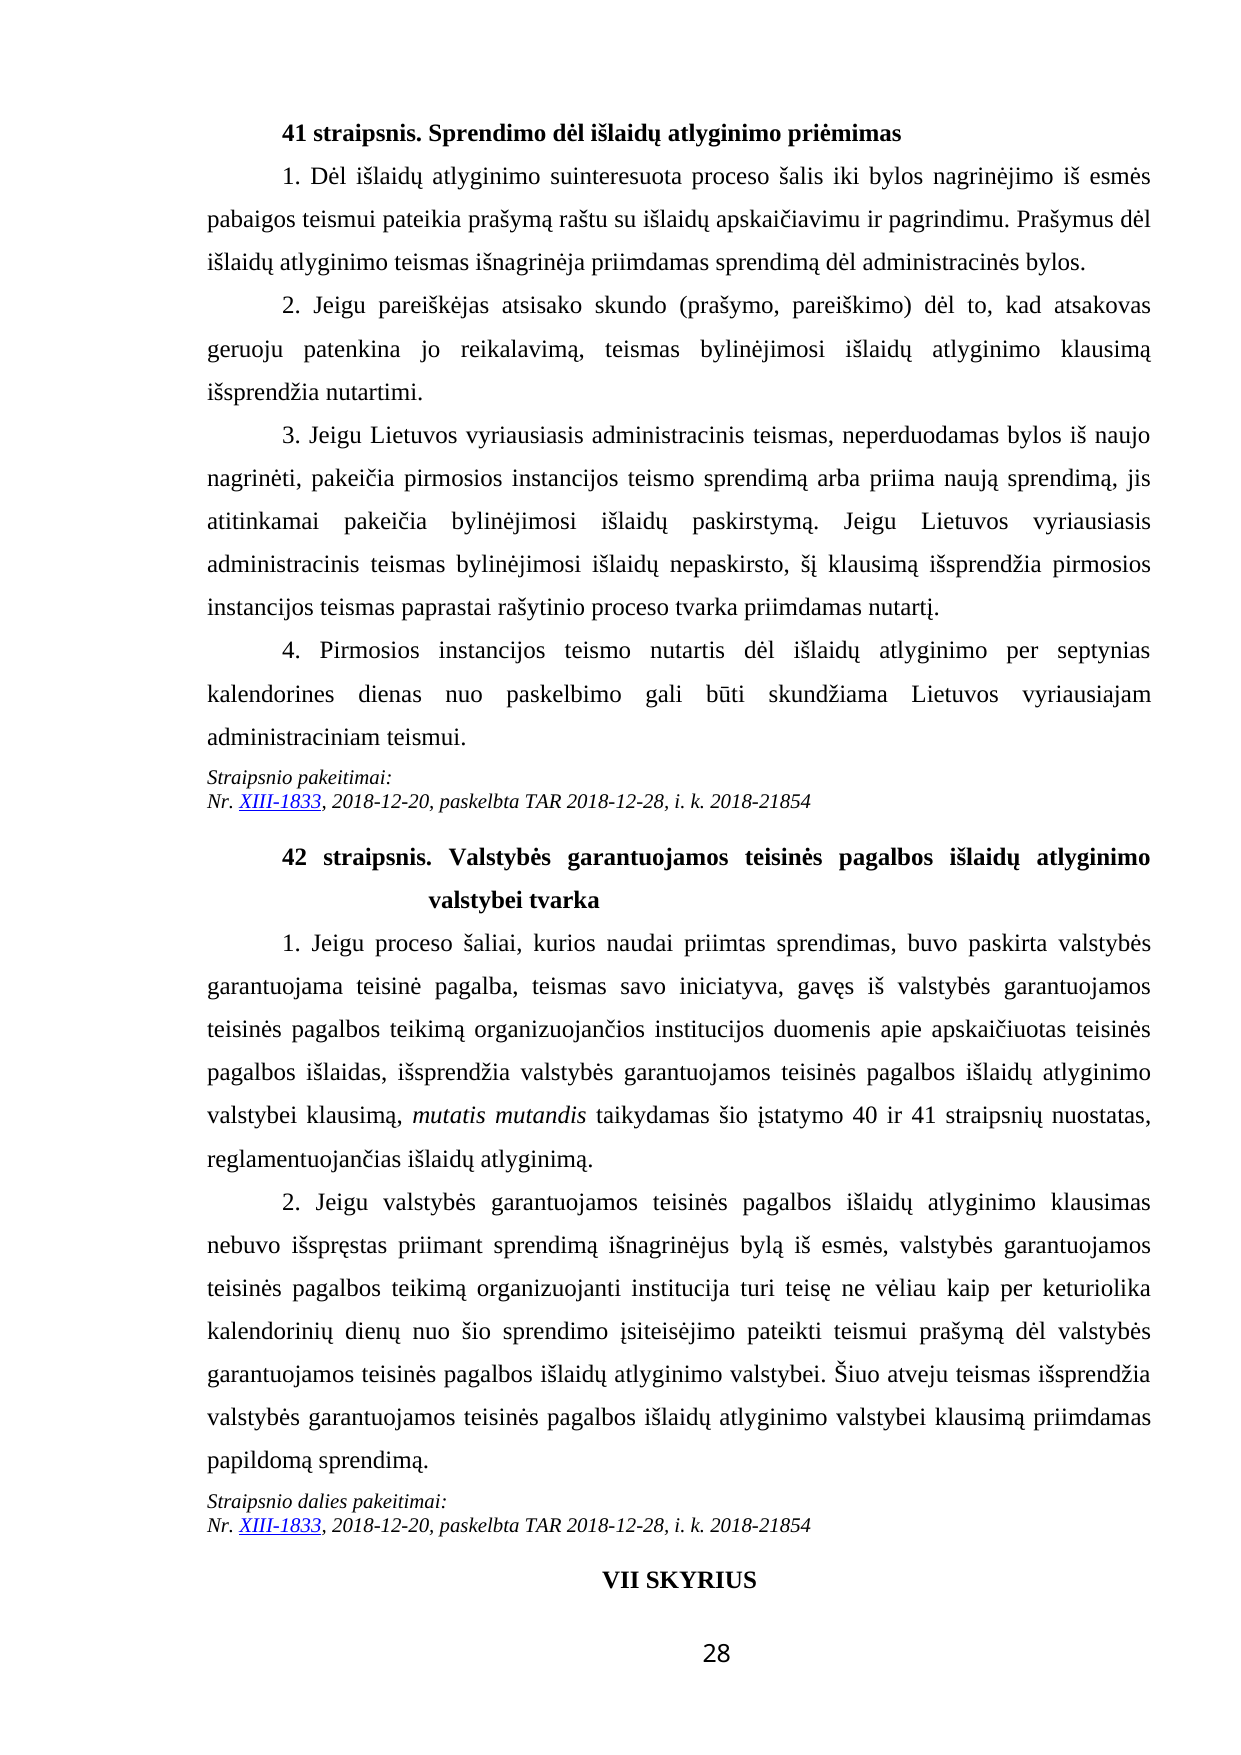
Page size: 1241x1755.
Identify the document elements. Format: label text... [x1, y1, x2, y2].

text 4. Pirmosios instancijos teismo nutartis dėl išlaidų atlyginimo per septynias kalendorines dienas nuo paskelbimo gali būti skundžiama Lietuvos vyriausiajam administraciniam teismui. [207, 636, 1152, 751]
text Straipsnio pakeitimai: [207, 765, 1152, 789]
text 3. Jeigu Lietuvos vyriausiasis administracinis teismas, neperduodamas bylos iš naujo nagrinėti, pakeičia pirmosios instancijos teismo sprendimą arba priima naują sprendimą, jis atitinkamai pakeičia bylinėjimosi išlaidų paskirstymą. Jeigu Lietuvos vyriausiasis administracinis teismas bylinėjimosi išlaidų nepaskirsto, šį klausimą išsprendžia pirmosios instancijos teismas paprastai rašytinio proceso tvarka priimdamas nutartį. [207, 420, 1152, 621]
text Nr. XIII-1833, 2018-12-20, paskelbta TAR 2018-12-28, i. k. 2018-21854 [207, 1513, 1152, 1537]
text Straipsnio dalies pakeitimai: [207, 1489, 1152, 1513]
text 1. Dėl išlaidų atlyginimo suinteresuota proceso šalis iki bylos nagrinėjimo iš esmės pabaigos teismui pateikia prašymą raštu su išlaidų apskaičiavimu ir pagrindimu. Prašymus dėl išlaidų atlyginimo teismas išnagrinėja priimdamas sprendimą dėl administracinės bylos. [207, 161, 1152, 276]
text 2. Jeigu valstybės garantuojamos teisinės pagalbos išlaidų atlyginimo klausimas nebuvo išspręstas priimant sprendimą išnagrinėjus bylą iš esmės, valstybės garantuojamos teisinės pagalbos teikimą organizuojanti institucija turi teisę ne vėliau kaip per keturiolika kalendorinių dienų nuo šio sprendimo įsiteisėjimo pateikti teismui prašymą dėl valstybės garantuojamos teisinės pagalbos išlaidų atlyginimo valstybei. Šiuo atveju teismas išsprendžia valstybės garantuojamos teisinės pagalbos išlaidų atlyginimo valstybei klausimą priimdamas papildomą sprendimą. [207, 1187, 1152, 1474]
text VII SKYRIUS [207, 1566, 1152, 1594]
text 2. Jeigu pareiškėjas atsisako skundo (prašymo, pareiškimo) dėl to, kad atsakovas geruoju patenkina jo reikalavimą, teismas bylinėjimosi išlaidų atlyginimo klausimą išsprendžia nutartimi. [207, 291, 1152, 406]
text 1. Jeigu proceso šaliai, kurios naudai priimtas sprendimas, buvo paskirta valstybės garantuojama teisinė pagalba, teismas savo iniciatyva, gavęs iš valstybės garantuojamos teisinės pagalbos teikimą organizuojančios institucijos duomenis apie apskaičiuotas teisinės pagalbos išlaidas, išsprendžia valstybės garantuojamos teisinės pagalbos išlaidų atlyginimo valstybei klausimą, mutatis mutandis taikydamas šio įstatymo 40 ir 41 straipsnių nuostatas, reglamentuojančias išlaidų atlyginimą. [207, 928, 1152, 1172]
text 42 straipsnis. Valstybės garantuojamos teisinės pagalbos išlaidų atlyginimo valstybei tvarka [282, 842, 1152, 914]
text Nr. XIII-1833, 2018-12-20, paskelbta TAR 2018-12-28, i. k. 2018-21854 [207, 789, 1152, 813]
text 41 straipsnis. Sprendimo dėl išlaidų atlyginimo priėmimas [207, 118, 1152, 147]
